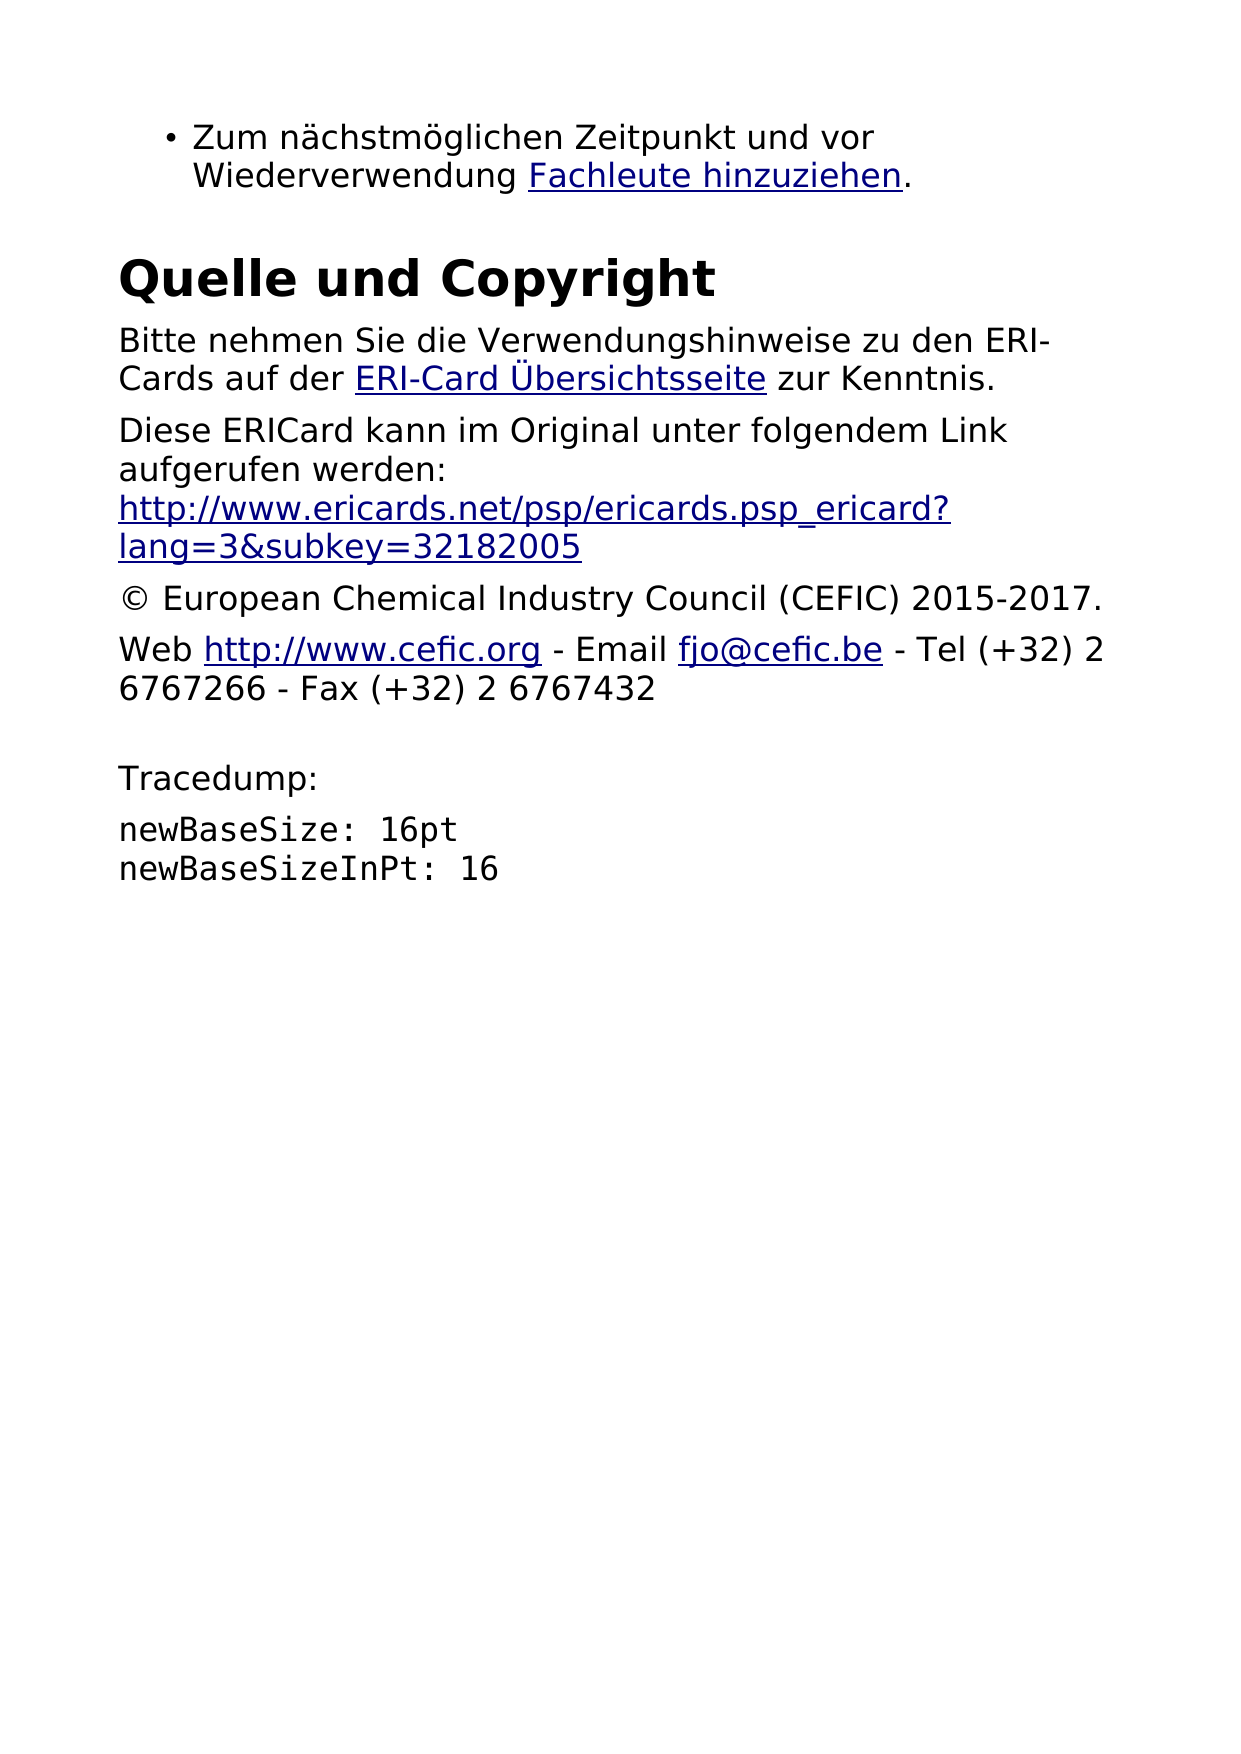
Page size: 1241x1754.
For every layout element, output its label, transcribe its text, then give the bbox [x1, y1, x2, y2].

text Tracedump: [118, 721, 1122, 798]
text newBaseSize: 16pt newBaseSizeInPt: 16 [118, 811, 1122, 889]
text Bitte nehmen Sie die Verwendungshinweise zu den ERI-Cards auf der ERI-Card Übersichtsseite zur Kenntnis. [118, 321, 1122, 399]
subtitle Quelle und Copyright [118, 250, 1122, 308]
text Diese ERICard kann im Original unter folgendem Link aufgerufen werden: http://www.ericards.net/psp/ericards.psp_ericard?lang=3&subkey=32182005 [118, 411, 1122, 567]
text Web http://www.cefic.org - Email fjo@cefic.be - Tel (+32) 2 6767266 - Fax (+32) 2 6767432 [118, 631, 1122, 708]
text © European Chemical Industry Council (CEFIC) 2015-2017. [118, 579, 1122, 618]
list Zum nächstmöglichen Zeitpunkt und vor Wiederverwendung Fachleute hinzuziehen. [177, 118, 1122, 196]
